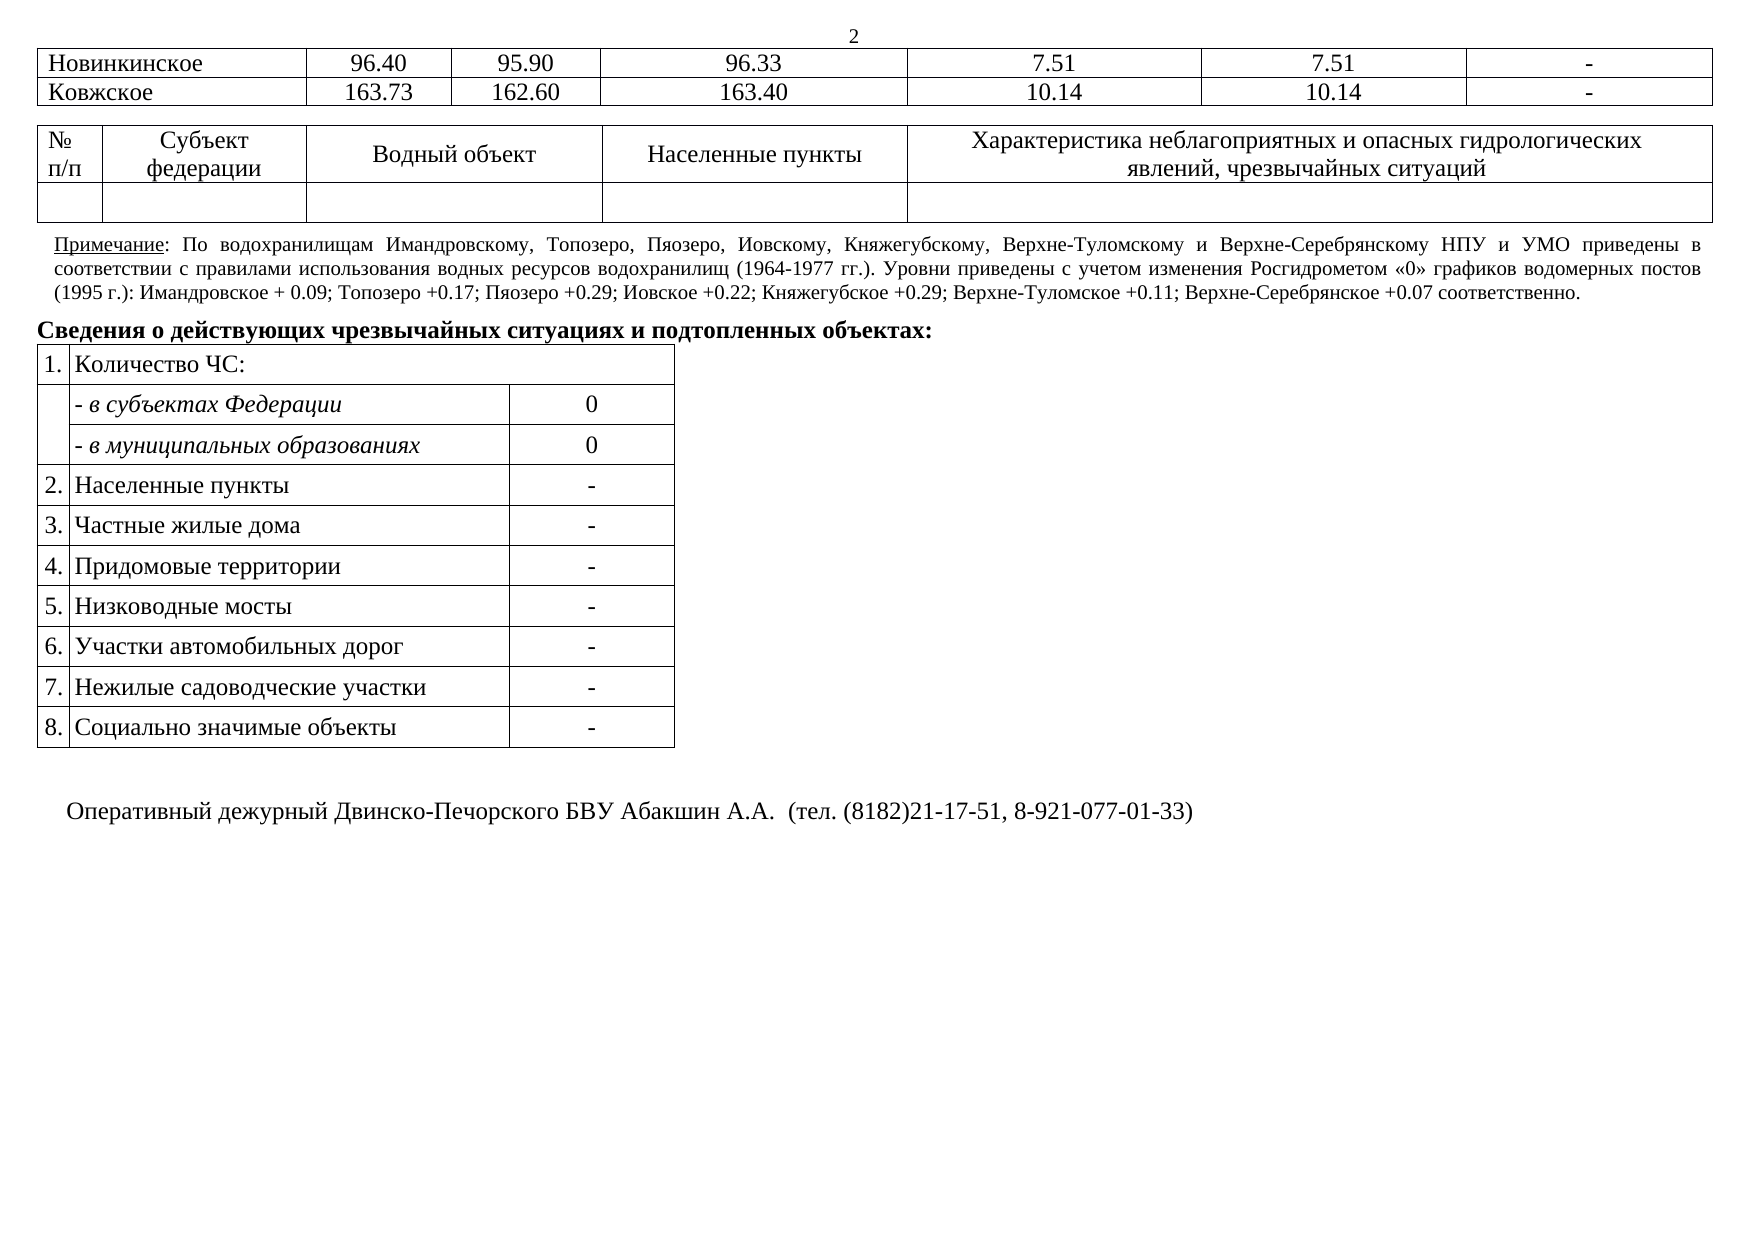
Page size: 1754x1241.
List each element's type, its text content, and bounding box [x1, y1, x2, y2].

table_cell [307, 183, 602, 222]
table_cell 95.90 [452, 49, 600, 77]
table_cell 10.14 [908, 78, 1201, 105]
table_cell - [510, 586, 674, 626]
table_cell - [1467, 78, 1712, 105]
table_cell Низководные мосты [70, 586, 509, 626]
table_cell 6. [38, 627, 69, 666]
text Оперативный дежурный Двинско-Печорского БВУ Абакшин А.А. (тел. (8182)21-17-51, 8-921-077-01-33) [66, 796, 1713, 825]
table_cell [908, 183, 1712, 222]
table_cell 163.40 [601, 78, 907, 105]
table_cell 0 [510, 425, 674, 464]
table_header Характеристика неблагоприятных и опасных гидрологических явлений, чрезвычайных ситуаций [908, 126, 1712, 182]
table_header Водный объект [307, 126, 602, 182]
table_cell - [1467, 49, 1712, 77]
table_cell 162.60 [452, 78, 600, 105]
table_cell 7.51 [1202, 49, 1466, 77]
table_cell Социально значимые объекты [70, 707, 509, 747]
table_cell - [510, 667, 674, 706]
table_cell 8. [38, 707, 69, 747]
table_cell - [510, 546, 674, 585]
table_cell Придомовые территории [70, 546, 509, 585]
table_cell 2. [38, 465, 69, 505]
table_cell - [510, 465, 674, 505]
table_cell Частные жилые дома [70, 506, 509, 545]
table_cell - [510, 707, 674, 747]
table_cell - [510, 506, 674, 545]
table_cell Участки автомобильных дорог [70, 627, 509, 666]
table_cell 0 [510, 385, 674, 424]
table_cell 7.51 [908, 49, 1201, 77]
table_cell [38, 183, 102, 222]
text Примечание: По водохранилищам Имандровскому, Топозеро, Пяозеро, Иовскому, Княжегубскому, Верхне-Туломскому и Верхне-Серебрянскому НПУ и УМО приведены в соответствии с правилами использования водных ресурсов водохранилищ (1964-1977 гг.). Уровни приведены с учетом изменения Росгидрометом «0» графиков водомерных постов (1995 г.): Имандровское + 0.09; Топозеро +0.17; Пяозеро +0.29; Иовское +0.22; Княжегубское +0.29; Верхне-Туломское +0.11; Верхне-Серебрянское +0.07 соответственно. [54, 232, 1703, 304]
table_cell 3. [38, 506, 69, 545]
table_cell 96.33 [601, 49, 907, 77]
table_cell - в субъектах Федерации [70, 385, 509, 424]
table_header Количество ЧС: [70, 345, 674, 384]
table_header 1. [38, 345, 69, 384]
text Сведения о действующих чрезвычайных ситуациях и подтопленных объектах: [37, 315, 1713, 343]
table_cell 4. [38, 546, 69, 585]
table_header Населенные пункты [603, 126, 907, 182]
table_cell 96.40 [307, 49, 451, 77]
table_cell 7. [38, 667, 69, 706]
table_cell - в муниципальных образованиях [70, 425, 509, 464]
table_cell 163.73 [307, 78, 451, 105]
table_cell Новинкинское [38, 49, 306, 77]
table_cell [38, 385, 69, 464]
table_cell Ковжское [38, 78, 306, 105]
table_cell Населенные пункты [70, 465, 509, 505]
table_cell - [510, 627, 674, 666]
table_cell [603, 183, 907, 222]
table_header № п/п [38, 126, 102, 182]
table_cell 5. [38, 586, 69, 626]
table_cell Нежилые садоводческие участки [70, 667, 509, 706]
table_cell 10.14 [1202, 78, 1466, 105]
table_header Субъект федерации [103, 126, 306, 182]
table_cell [103, 183, 306, 222]
